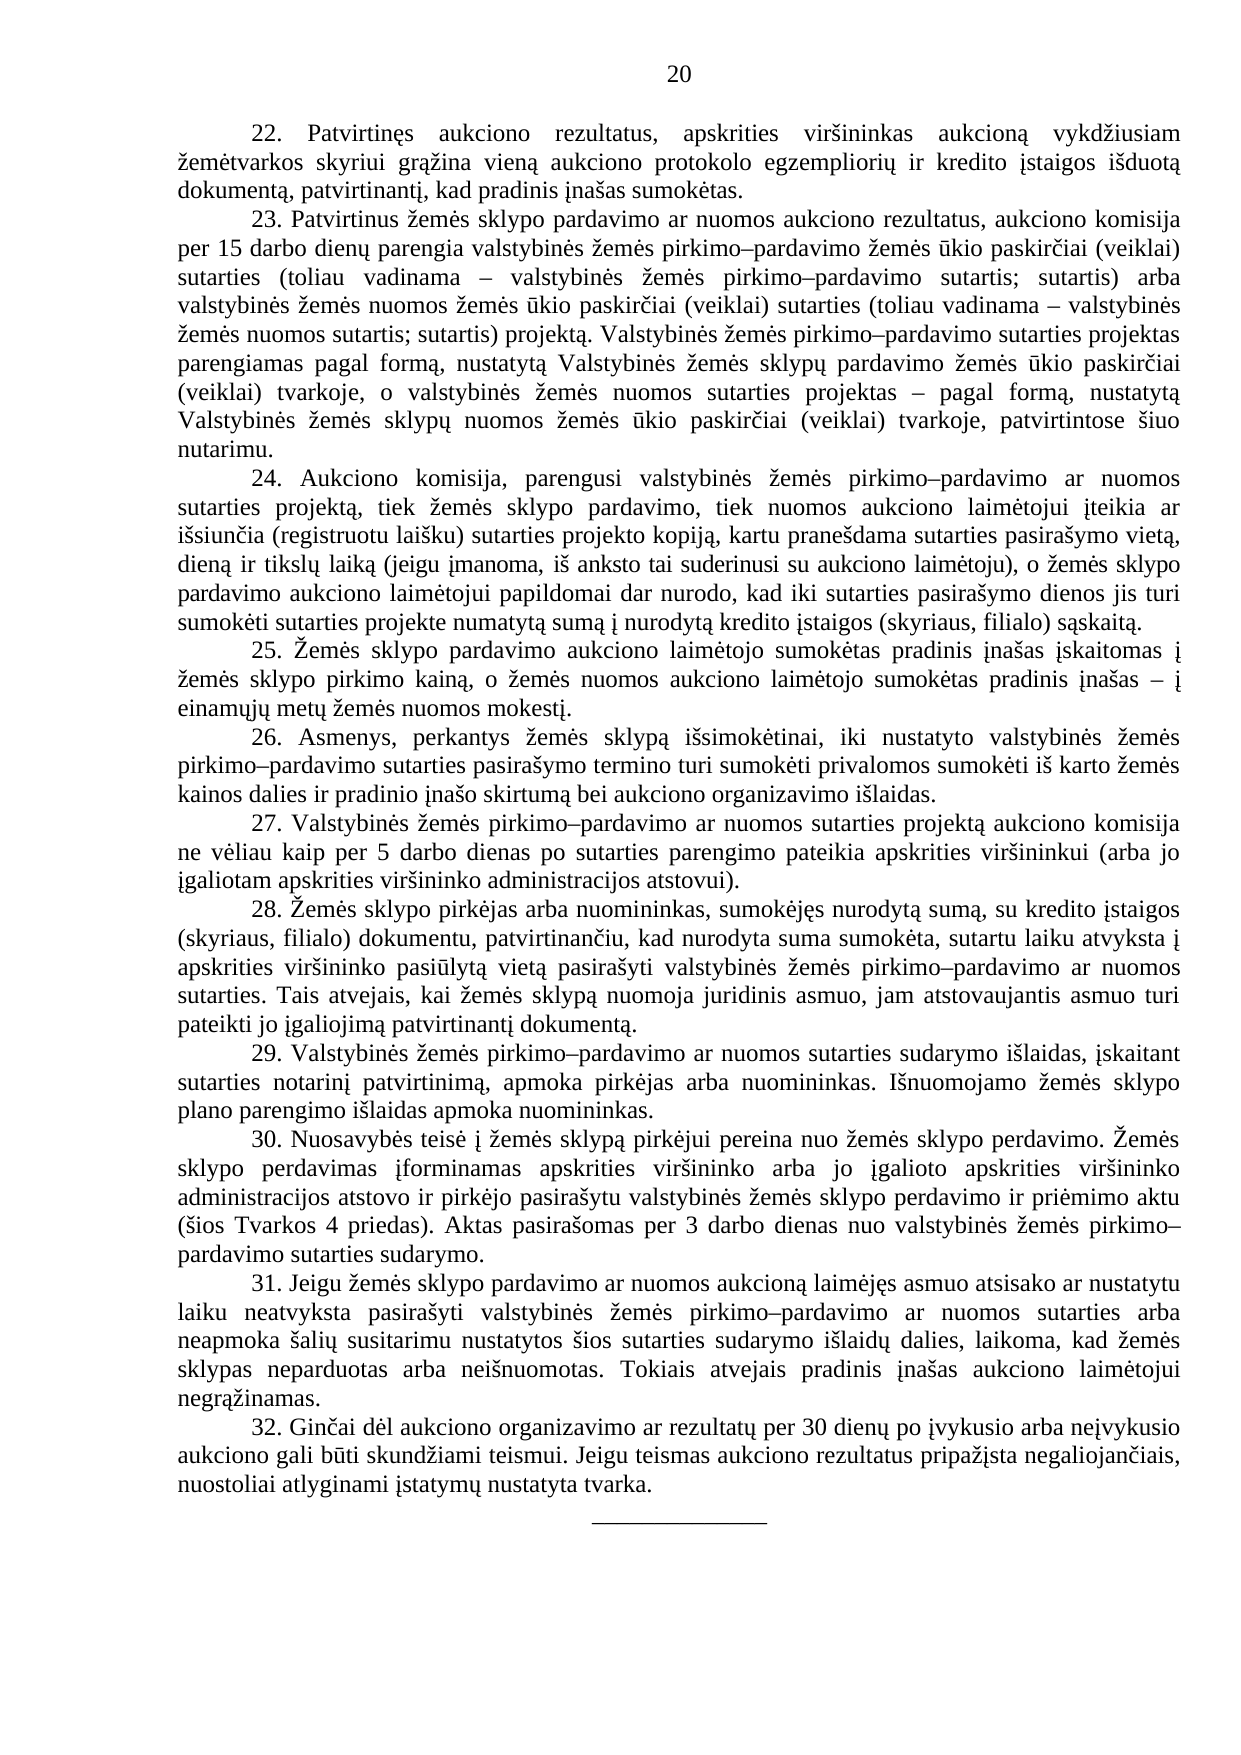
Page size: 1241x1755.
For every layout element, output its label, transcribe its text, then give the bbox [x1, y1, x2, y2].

text 28. Žemės sklypo pirkėjas arba nuomininkas, sumokėjęs nurodytą sumą, su kredito įstaigos (skyriaus, filialo) dokumentu, patvirtinančiu, kad nurodyta suma sumokėta, sutartu laiku atvyksta į apskrities viršininko pasiūlytą vietą pasirašyti valstybinės žemės pirkimo–pardavimo ar nuomos sutarties. Tais atvejais, kai žemės sklypą nuomoja juridinis asmuo, jam atstovaujantis asmuo turi pateikti jo įgaliojimą patvirtinantį dokumentą. [177, 894, 1181, 1038]
text 27. Valstybinės žemės pirkimo–pardavimo ar nuomos sutarties projektą aukciono komisija ne vėliau kaip per 5 darbo dienas po sutarties parengimo pateikia apskrities viršininkui (arba jo įgaliotam apskrities viršininko administracijos atstovui). [177, 808, 1181, 894]
text 24. Aukciono komisija, parengusi valstybinės žemės pirkimo–pardavimo ar nuomos sutarties projektą, tiek žemės sklypo pardavimo, tiek nuomos aukciono laimėtojui įteikia ar išsiunčia (registruotu laišku) sutarties projekto kopiją, kartu pranešdama sutarties pasirašymo vietą, dieną ir tikslų laiką (jeigu įmanoma, iš anksto tai suderinusi su aukciono laimėtoju), o žemės sklypo pardavimo aukciono laimėtojui papildomai dar nurodo, kad iki sutarties pasirašymo dienos jis turi sumokėti sutarties projekte numatytą sumą į nurodytą kredito įstaigos (skyriaus, filialo) sąskaitą. [177, 463, 1181, 636]
text 30. Nuosavybės teisė į žemės sklypą pirkėjui pereina nuo žemės sklypo perdavimo. Žemės sklypo perdavimas įforminamas apskrities viršininko arba jo įgalioto apskrities viršininko administracijos atstovo ir pirkėjo pasirašytu valstybinės žemės sklypo perdavimo ir priėmimo aktu (šios Tvarkos 4 priedas). Aktas pasirašomas per 3 darbo dienas nuo valstybinės žemės pirkimo–pardavimo sutarties sudarymo. [177, 1124, 1181, 1268]
text ______________ [177, 1498, 1181, 1527]
text 32. Ginčai dėl aukciono organizavimo ar rezultatų per 30 dienų po įvykusio arba neįvykusio aukciono gali būti skundžiami teismui. Jeigu teismas aukciono rezultatus pripažįsta negaliojančiais, nuostoliai atlyginami įstatymų nustatyta tvarka. [177, 1412, 1181, 1498]
text 22. Patvirtinęs aukciono rezultatus, apskrities viršininkas aukcioną vykdžiusiam žemėtvarkos skyriui grąžina vieną aukciono protokolo egzempliorių ir kredito įstaigos išduotą dokumentą, patvirtinantį, kad pradinis įnašas sumokėtas. [177, 118, 1181, 204]
text 23. Patvirtinus žemės sklypo pardavimo ar nuomos aukciono rezultatus, aukciono komisija per 15 darbo dienų parengia valstybinės žemės pirkimo–pardavimo žemės ūkio paskirčiai (veiklai) sutarties (toliau vadinama – valstybinės žemės pirkimo–pardavimo sutartis; sutartis) arba valstybinės žemės nuomos žemės ūkio paskirčiai (veiklai) sutarties (toliau vadinama – valstybinės žemės nuomos sutartis; sutartis) projektą. Valstybinės žemės pirkimo–pardavimo sutarties projektas parengiamas pagal formą, nustatytą Valstybinės žemės sklypų pardavimo žemės ūkio paskirčiai (veiklai) tvarkoje, o valstybinės žemės nuomos sutarties projektas – pagal formą, nustatytą Valstybinės žemės sklypų nuomos žemės ūkio paskirčiai (veiklai) tvarkoje, patvirtintose šiuo nutarimu. [177, 204, 1181, 463]
text 26. Asmenys, perkantys žemės sklypą išsimokėtinai, iki nustatyto valstybinės žemės pirkimo–pardavimo sutarties pasirašymo termino turi sumokėti privalomos sumokėti iš karto žemės kainos dalies ir pradinio įnašo skirtumą bei aukciono organizavimo išlaidas. [177, 722, 1181, 808]
text 29. Valstybinės žemės pirkimo–pardavimo ar nuomos sutarties sudarymo išlaidas, įskaitant sutarties notarinį patvirtinimą, apmoka pirkėjas arba nuomininkas. Išnuomojamo žemės sklypo plano parengimo išlaidas apmoka nuomininkas. [177, 1038, 1181, 1124]
text 25. Žemės sklypo pardavimo aukciono laimėtojo sumokėtas pradinis įnašas įskaitomas į žemės sklypo pirkimo kainą, o žemės nuomos aukciono laimėtojo sumokėtas pradinis įnašas – į einamųjų metų žemės nuomos mokestį. [177, 636, 1181, 722]
text 31. Jeigu žemės sklypo pardavimo ar nuomos aukcioną laimėjęs asmuo atsisako ar nustatytu laiku neatvyksta pasirašyti valstybinės žemės pirkimo–pardavimo ar nuomos sutarties arba neapmoka šalių susitarimu nustatytos šios sutarties sudarymo išlaidų dalies, laikoma, kad žemės sklypas neparduotas arba neišnuomotas. Tokiais atvejais pradinis įnašas aukciono laimėtojui negrąžinamas. [177, 1268, 1181, 1412]
